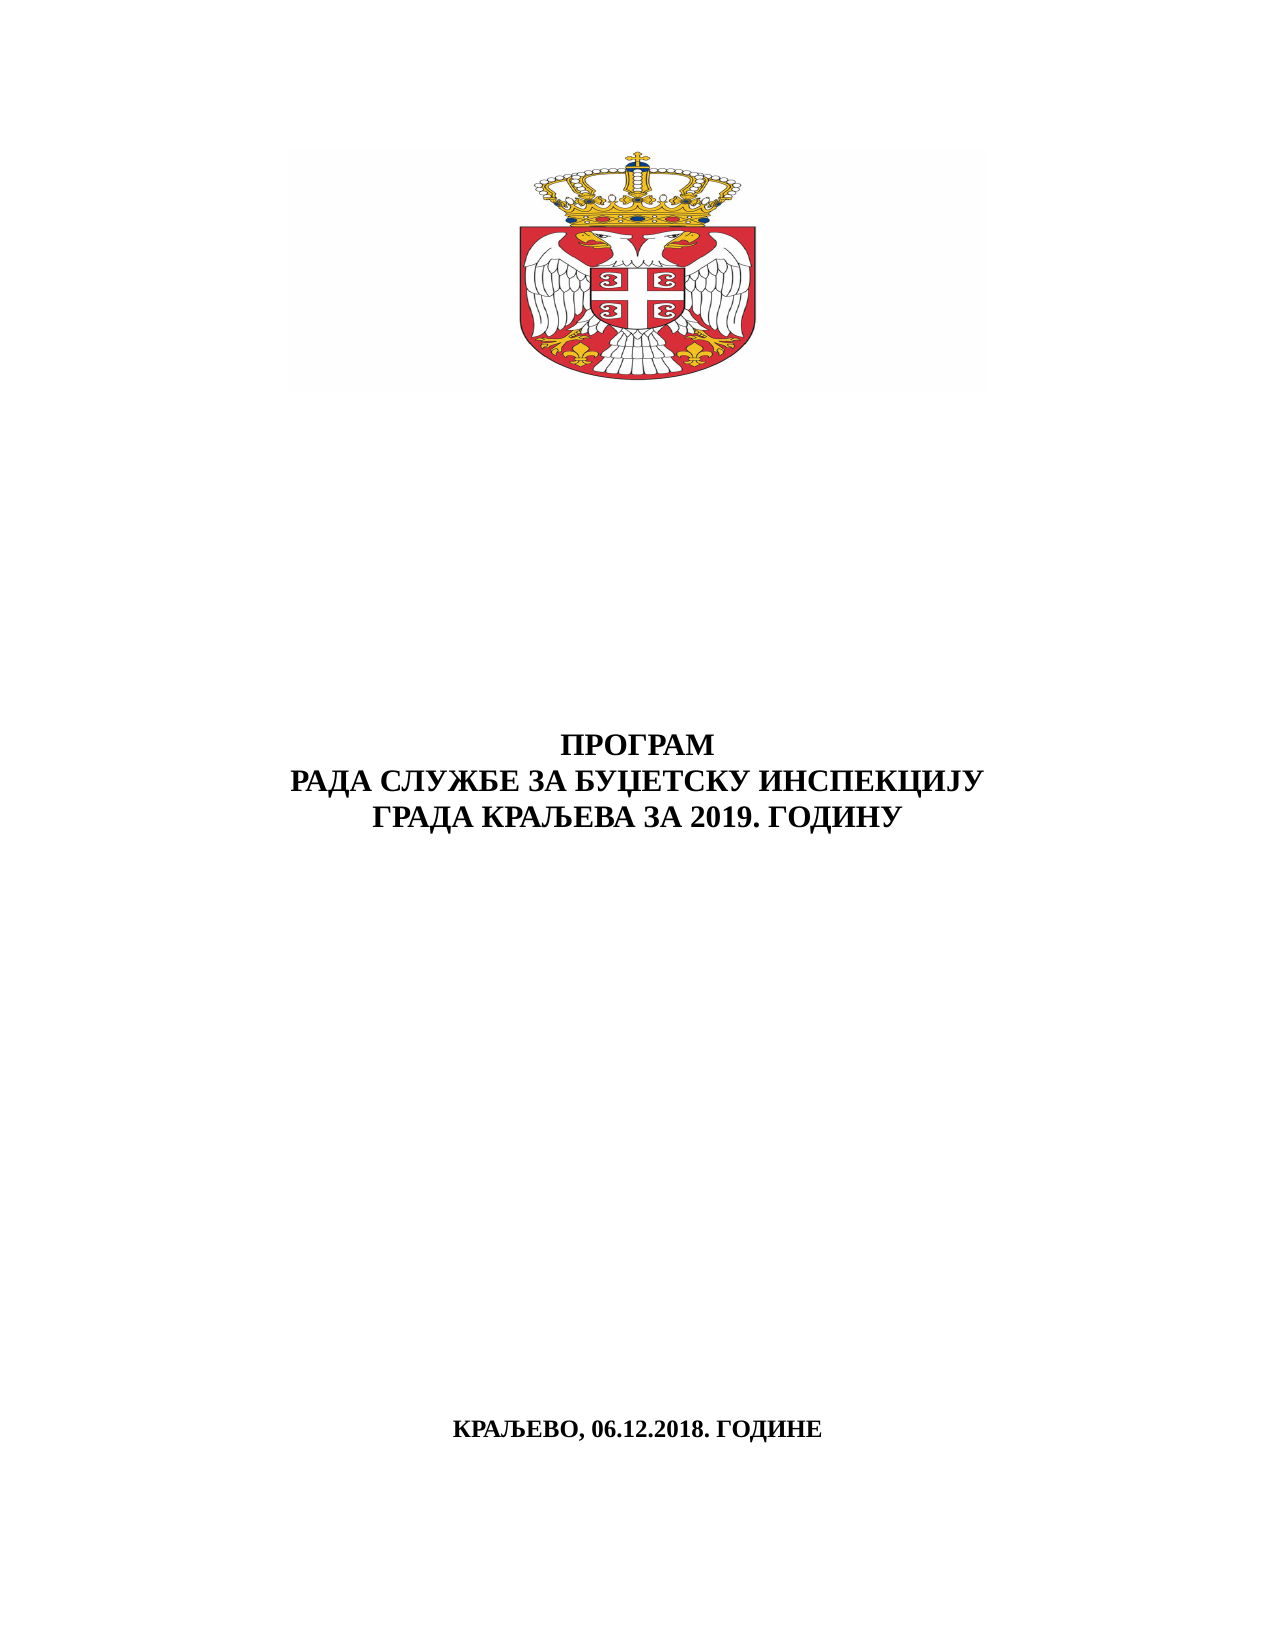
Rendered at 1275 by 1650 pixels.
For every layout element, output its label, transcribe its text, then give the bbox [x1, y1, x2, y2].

picture [288, 148, 987, 391]
text РАДА СЛУЖБЕ ЗА БУЏЕТСКУ ИНСПЕКЦИЈУ [118, 763, 1157, 798]
text ПРОГРАМ [118, 727, 1157, 763]
text ГРАДА КРАЉЕВА ЗА 2019. ГОДИНУ [118, 798, 1157, 834]
text КРАЉЕВО, 06.12.2018. ГОДИНЕ [118, 1414, 1157, 1443]
